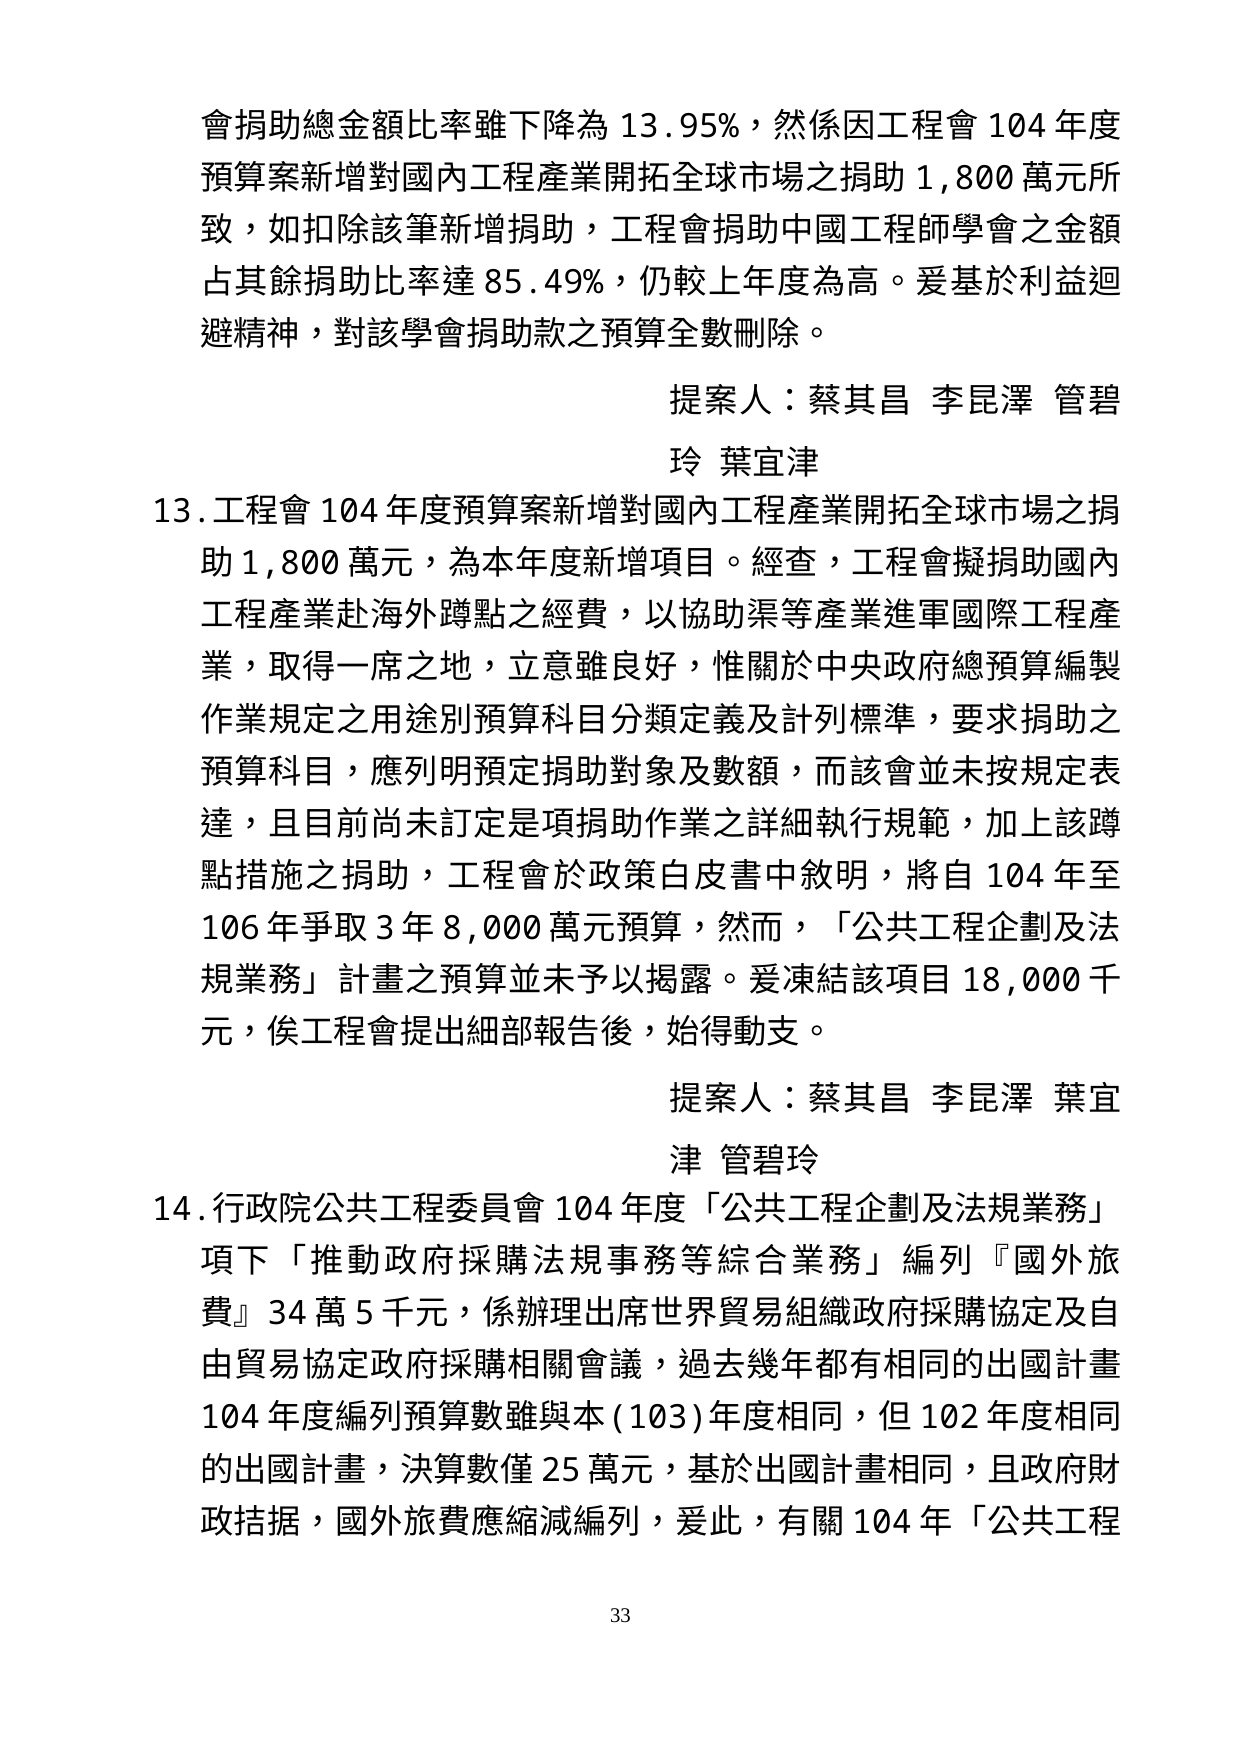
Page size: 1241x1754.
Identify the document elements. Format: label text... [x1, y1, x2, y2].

text 提案人：蔡其昌 李昆澤 管碧玲 葉宜津 [669, 356, 1122, 481]
text 12.工程會長期聘任中國工程師學會相關人員擔任該會委員，目前主任委員亦為該學會理事，近幾年度工程會捐助經費大部分均挹注該學會，實存令外界觀感欠佳之虞。經查，工程會捐助中國工程師學會之金額，占工程會各年度捐助團體及個人總額比率平均高達9成以上，101年度決算數所占比率更高達96.04%，103年度雖將捐助中國工程師學會預算降為170萬元，比率降為76.96%，惟104年度復編列300萬元，占工程會捐助總金額比率雖下降為13.95%，然係因工程會104年度預算案新增對國內工程產業開拓全球市場之捐助1,800萬元所致，如扣除該筆新增捐助，工程會捐助中國工程師學會之金額，占其餘捐助比率達85.49%，仍較上年度為高。爰基於利益迴避精神，對該學會捐助款之預算全數刪除。 [152, 96, 1122, 356]
text 13.工程會104年度預算案新增對國內工程產業開拓全球市場之捐助1,800萬元，為本年度新增項目。經查，工程會擬捐助國內工程產業赴海外蹲點之經費，以協助渠等產業進軍國際工程產業，取得一席之地，立意雖良好，惟關於中央政府總預算編製作業規定之用途別預算科目分類定義及計列標準，要求捐助之預算科目，應列明預定捐助對象及數額，而該會並未按規定表達，且目前尚未訂定是項捐助作業之詳細執行規範，加上該蹲點措施之捐助，工程會於政策白皮書中敘明，將自104年至106年爭取3年8,000萬元預算，然而，「公共工程企劃及法規業務」計畫之預算並未予以揭露。爰凍結該項目18,000千元，俟工程會提出細部報告後，始得動支。 [152, 481, 1122, 1054]
text 提案人：蔡其昌 李昆澤 葉宜津 管碧玲 [669, 1054, 1122, 1179]
text 14.行政院公共工程委員會104年度「公共工程企劃及法規業務」項下「推動政府採購法規事務等綜合業務」編列『國外旅費』34萬5千元，係辦理出席世界貿易組織政府採購協定及自由貿易協定政府採購相關會議，過去幾年都有相同的出國計畫，104年度編列預算數雖與本(103)年度相同，但102年度相同的出國計畫，決算數僅25萬元，基於出國計畫相同，且政府財政拮据，國外旅費應縮減編列，爰此，有關104年「公共工程企劃及法規業務」項下「推動政府採購法規事務等綜合業務」編列『國外旅費』34萬5千元，應刪減10萬元。 [152, 1179, 1122, 1543]
